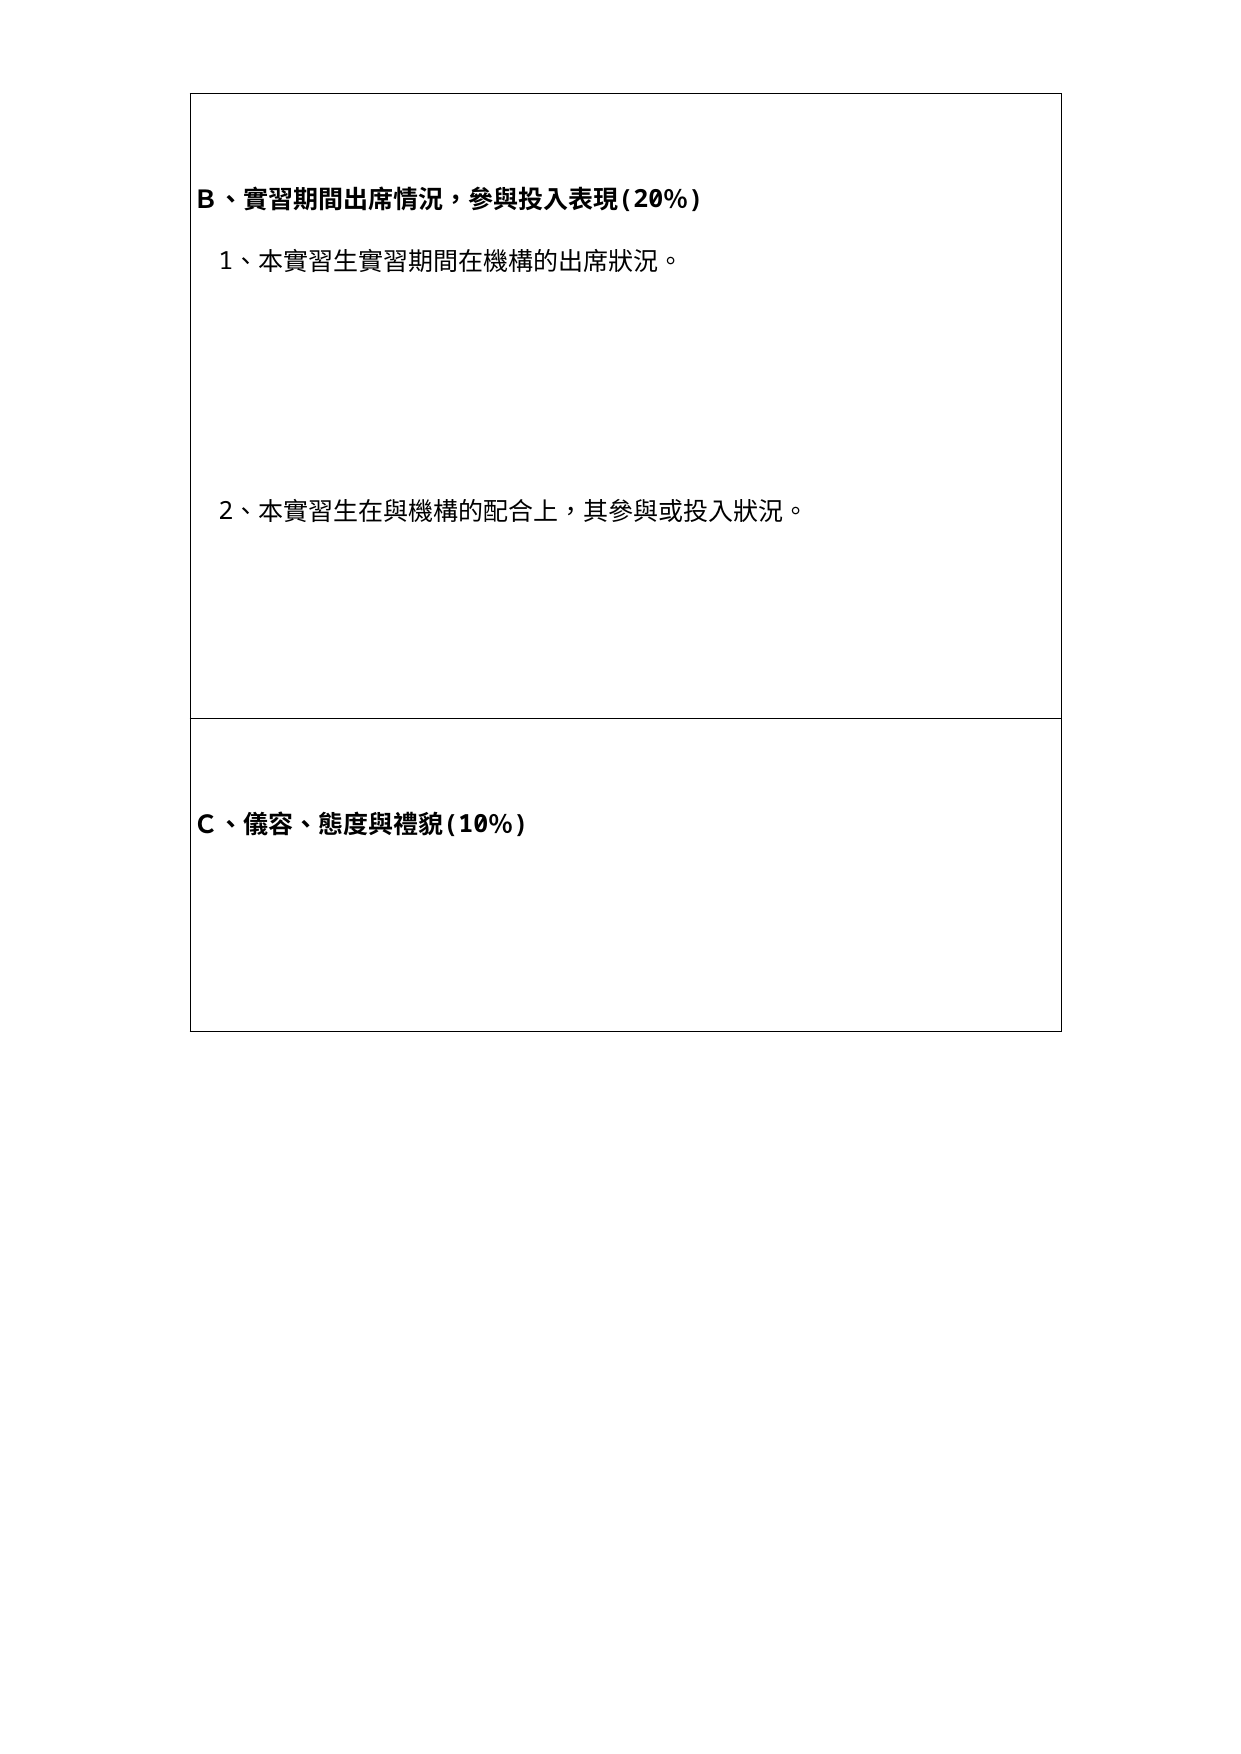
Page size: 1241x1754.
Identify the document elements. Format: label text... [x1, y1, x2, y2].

table_cell Ｃ、儀容、態度與禮貌(10％) [191, 719, 1061, 1031]
table_cell Ｂ、實習期間出席情況，參與投入表現(20％) 本實習生實習期間在機構的出席狀況。 本實習生在與機構的配合上，其參與或投入狀況。 [191, 94, 1061, 718]
